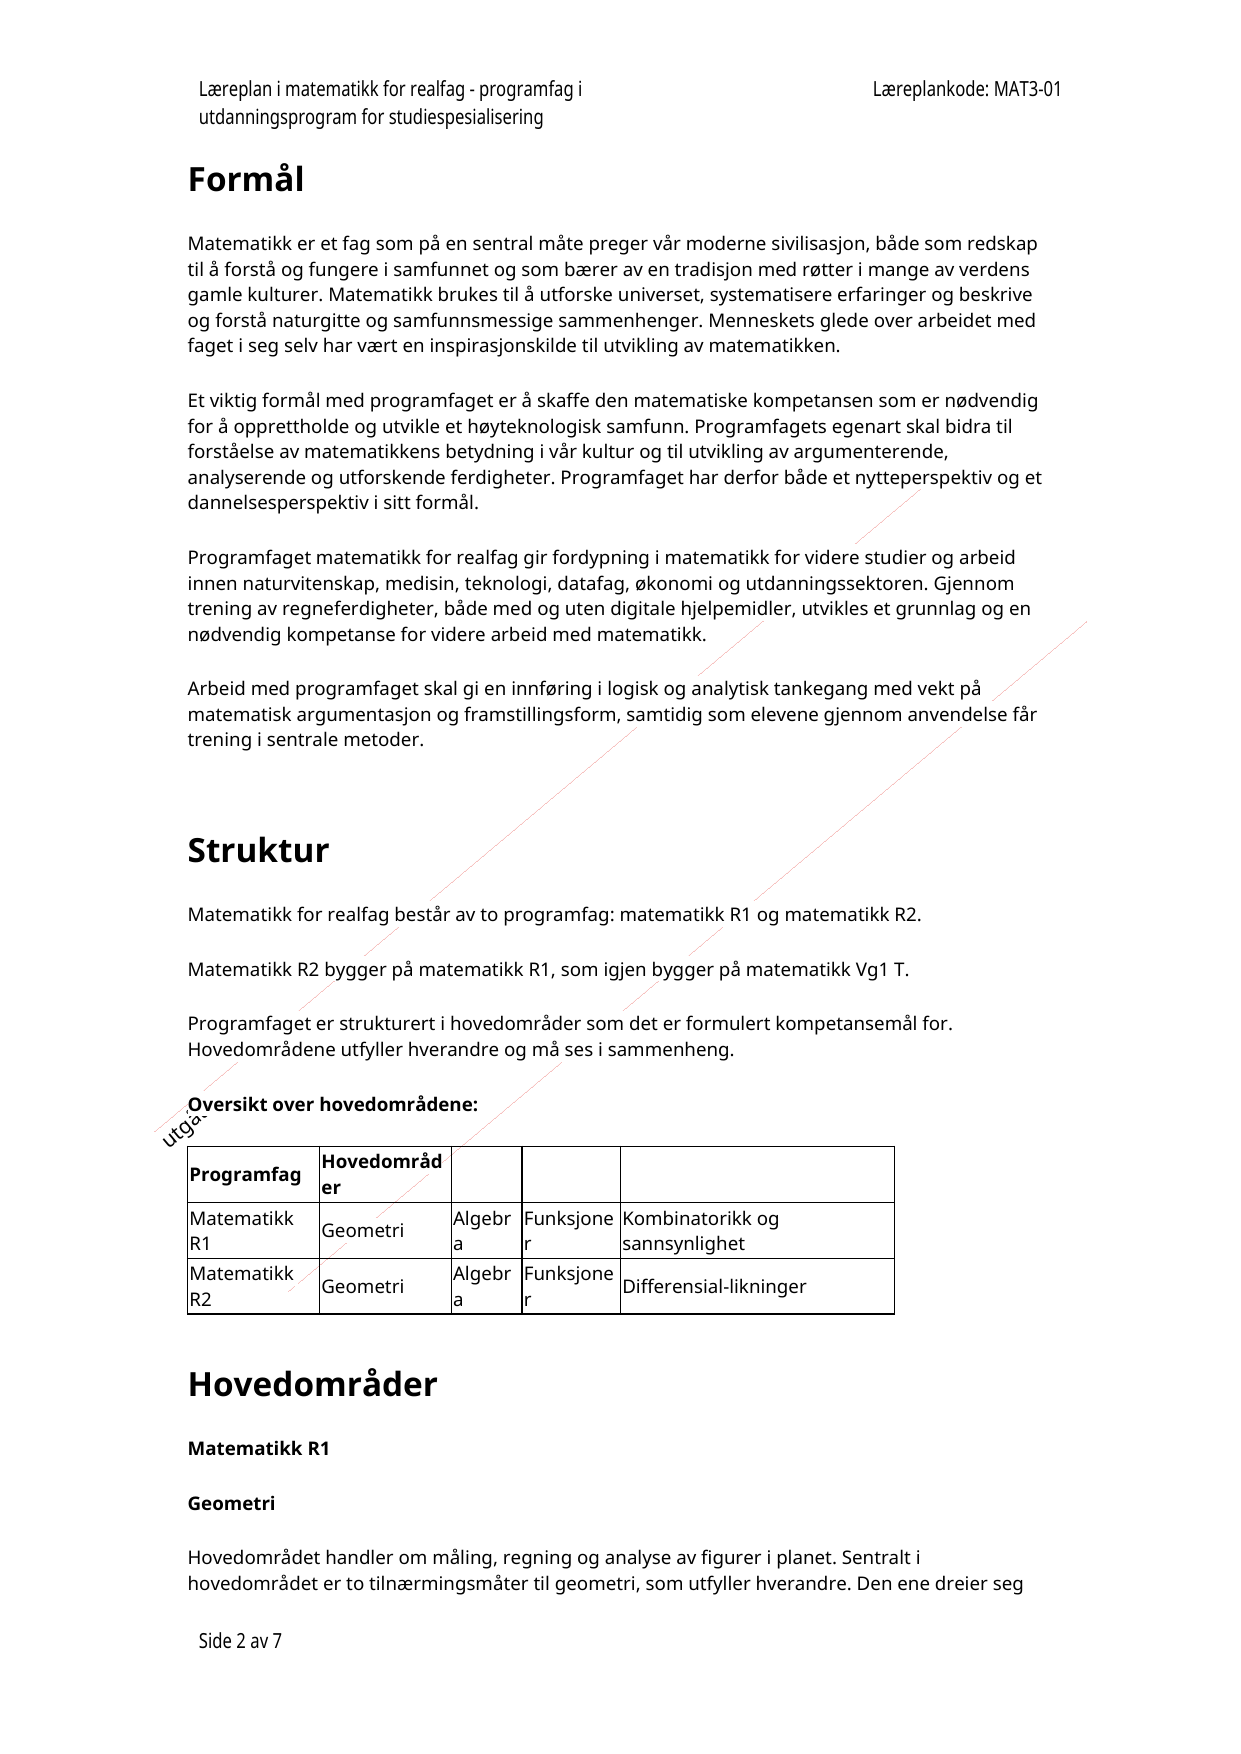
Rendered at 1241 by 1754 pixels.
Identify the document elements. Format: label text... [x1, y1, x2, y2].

table_cell Geometri [331, 1203, 451, 1257]
table_header [452, 1147, 521, 1201]
text Programfaget matematikk for realfag gir fordypning i matematikk for videre studier og arbeid innen naturvitenskap, medisin, teknologi, datafag, økonomi og utdanningssektoren. Gjennom trening av regneferdigheter, både med og uten digitale hjelpemidler, utvikles et grunnlag og en nødvendig kompetanse for videre arbeid med matematikk. [735, 544, 1053, 646]
table_header [452, 1147, 459, 1153]
text Matematikk er et fag som på en sentral måte preger vår moderne sivilisasjon, både som redskap til å forstå og fungere i samfunnet og som bærer av en tradisjon med røtter i mange av verdens gamle kulturer. Matematikk brukes til å utforske universet, systematisere erfaringer og beskrive og forstå naturgitte og samfunnsmessige sammenhenger. Menneskets glede over arbeidet med faget i seg selv har vært en inspirasjonskilde til utvikling av matematikken. [841, 231, 1053, 358]
table_header Programfag [188, 1147, 319, 1201]
subtitle Struktur [466, 781, 895, 872]
text Matematikk R2 bygger på matematikk R1, som igjen bygger på matematikk Vg1 T. [910, 956, 1053, 981]
text Oversikt over hovedområdene: [499, 1091, 1053, 1116]
table_cell Geometri [320, 1259, 451, 1313]
table_cell Geometri [320, 1203, 392, 1257]
text Matematikk for realfag består av to programfag: matematikk R1 og matematikk R2. [922, 901, 1053, 927]
text Programfaget er strukturert i hovedområder som det er formulert kompetansemål for. Hovedområdene utfyller hverandre og må ses i sammenheng. [735, 1011, 1053, 1062]
text Arbeid med programfaget skal gi en innføring i logisk og analytisk tankegang med vekt på matematisk argumentasjon og framstillingsform, samtidig som elevene gjennom anvendelse får trening i sentrale metoder. [933, 676, 1053, 752]
table_header [621, 1147, 894, 1201]
table_cell Differensial-likninger [621, 1259, 894, 1313]
subtitle Formål [313, 156, 1053, 202]
text Hovedområdet handler om måling, regning og analyse av figurer i planet. Sentralt i hovedområdet er to tilnærmingsmåter til geometri, som utfyller hverandre. Den ene dreier seg om bruk av geometriske steder, kongruens og formlikhet til å løse problemer med rene geometriske argumenter. Konstruksjoner med passer og linjal bygger på disse begrepene. Den andre dreier seg om bruk av vektorer og koordinater til å overføre geometriske problemer til algebra. Videre handler hovedområdet om utvikling av formelle logiske argumenter og bevis i en geometrisk sammenheng. [187, 1544, 1053, 1596]
table_header [523, 1147, 620, 1201]
subtitle Hovedområder [447, 1315, 1053, 1406]
text Et viktig formål med programfaget er å skaffe den matematiske kompetansen som er nødvendig for å opprettholde og utvikle et høyteknologisk samfunn. Programfagets egenart skal bidra til forståelse av matematikkens betydning i vår kultur og til utvikling av argumenterende, analyserende og utforskende ferdigheter. Programfaget har derfor både et nytteperspektiv og et dannelsesperspektiv i sitt formål. [187, 387, 1053, 515]
text Geometri [276, 1490, 1053, 1515]
subtitle Struktur [790, 781, 1053, 872]
subtitle Struktur [338, 781, 571, 872]
text Matematikk R1 [331, 1435, 1053, 1461]
text Arbeid med programfaget skal gi en innføring i logisk og analytisk tankegang med vekt på matematisk argumentasjon og framstillingsform, samtidig som elevene gjennom anvendelse får trening i sentrale metoder. [609, 727, 959, 752]
text Arbeid med programfaget skal gi en innføring i logisk og analytisk tankegang med vekt på matematisk argumentasjon og framstillingsform, samtidig som elevene gjennom anvendelse får trening i sentrale metoder. [424, 727, 635, 752]
text Oversikt over hovedområdene: [478, 1091, 526, 1116]
